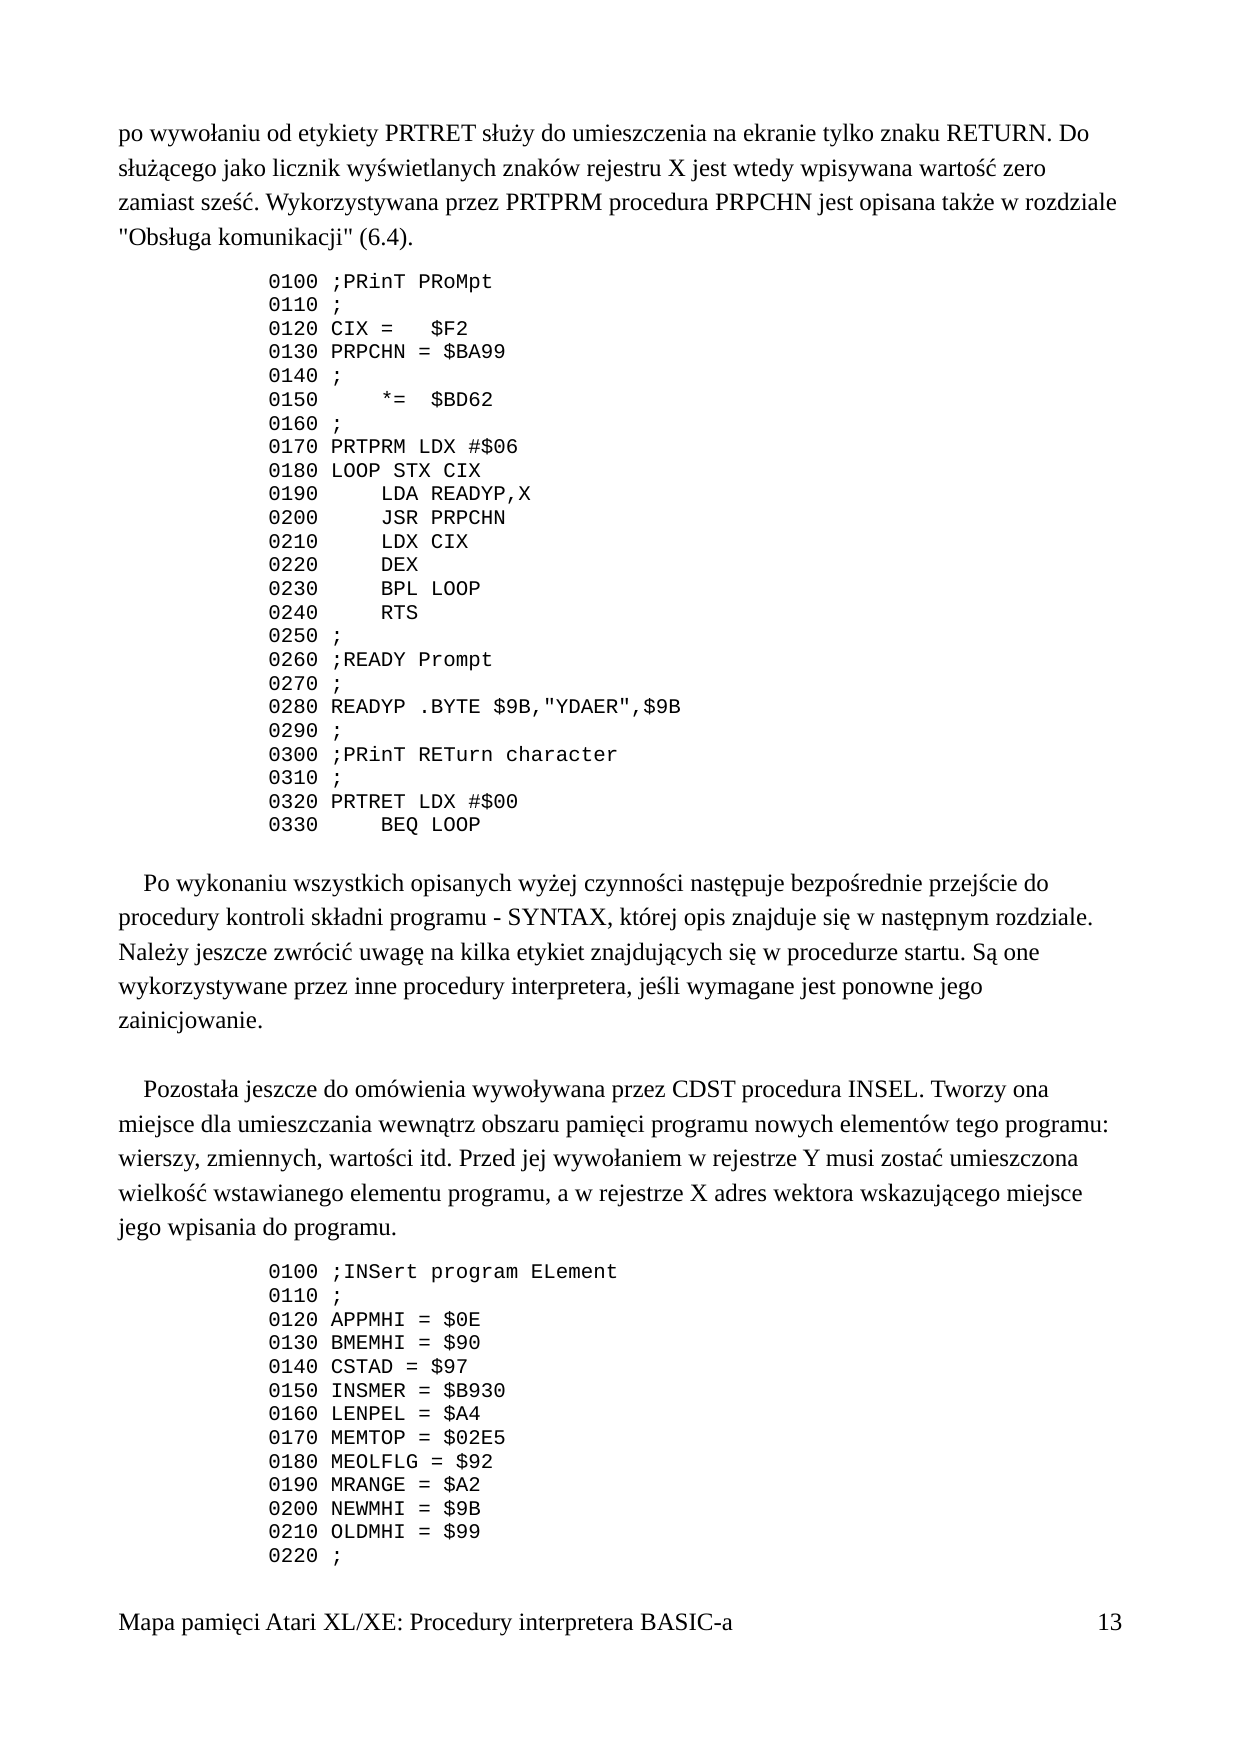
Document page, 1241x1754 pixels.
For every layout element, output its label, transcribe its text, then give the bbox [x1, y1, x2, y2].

text 0110 ; [118, 1285, 1122, 1309]
text 0220 DEX [118, 554, 1122, 578]
text 0120 CIX = $F2 [118, 318, 1122, 342]
text 0160 ; [118, 412, 1122, 436]
text 0100 ;INSert program ELement [118, 1261, 1122, 1285]
text 0200 JSR PRPCHN [118, 507, 1122, 531]
text 0110 ; [118, 294, 1122, 318]
text 0300 ;PRinT RETurn character [118, 743, 1122, 767]
text 0230 BPL LOOP [118, 578, 1122, 602]
text 0150 INSMER = $B930 [118, 1380, 1122, 1403]
text 0100 ;PRinT PRoMpt [118, 271, 1122, 294]
text 0280 READYP .BYTE $9B,"YDAER",$9B [118, 696, 1122, 720]
text 0180 MEOLFLG = $92 [118, 1451, 1122, 1474]
text 0140 ; [118, 365, 1122, 389]
text 0170 PRTPRM LDX #$06 [118, 436, 1122, 460]
text 0320 PRTRET LDX #$00 [118, 791, 1122, 814]
text 0260 ;READY Prompt [118, 649, 1122, 673]
text 0250 ; [118, 625, 1122, 649]
text 0190 LDA READYP,X [118, 483, 1122, 507]
text 0290 ; [118, 720, 1122, 743]
text 0130 BMEMHI = $90 [118, 1332, 1122, 1356]
text 0190 MRANGE = $A2 [118, 1474, 1122, 1498]
text Po wykonaniu wszystkich opisanych wyżej czynności następuje bezpośrednie przejście do procedury kontroli składni programu - SYNTAX, której opis znajduje się w następnym rozdziale. Należy jeszcze zwrócić uwagę na kilka etykiet znajdujących się w procedurze startu. Są one wykorzystywane przez inne procedury interpretera, jeśli wymagane jest ponowne jego zainicjowanie. Pozostała jeszcze do omówienia wywoływana przez CDST procedura INSEL. Tworzy ona miejsce dla umieszczania wewnątrz obszaru pamięci programu nowych elementów tego programu: wierszy, zmiennych, wartości itd. Przed jej wywołaniem w rejestrze Y musi zostać umieszczona wielkość wstawianego elementu programu, a w rejestrze X adres wektora wskazującego miejsce jego wpisania do programu. [118, 868, 1122, 1241]
text 0210 LDX CIX [118, 531, 1122, 554]
text 0120 APPMHI = $0E [118, 1309, 1122, 1332]
text po wywołaniu od etykiety PRTRET służy do umieszczenia na ekranie tylko znaku RETURN. Do służącego jako licznik wyświetlanych znaków rejestru X jest wtedy wpisywana wartość zero zamiast sześć. Wykorzystywana przez PRTPRM procedura PRPCHN jest opisana także w rozdziale "Obsługa komunikacji" (6.4). [118, 118, 1122, 250]
text 0150 *= $BD62 [118, 389, 1122, 412]
text 0160 LENPEL = $A4 [118, 1403, 1122, 1427]
text 0180 LOOP STX CIX [118, 460, 1122, 483]
text 0130 PRPCHN = $BA99 [118, 342, 1122, 365]
text 0330 BEQ LOOP [118, 814, 1122, 838]
text 0200 NEWMHI = $9B [118, 1498, 1122, 1522]
text 0240 RTS [118, 602, 1122, 625]
text 0140 CSTAD = $97 [118, 1356, 1122, 1380]
text 0270 ; [118, 673, 1122, 696]
text 0210 OLDMHI = $99 [118, 1522, 1122, 1545]
text 0310 ; [118, 767, 1122, 791]
text 0220 ; [118, 1545, 1122, 1569]
text 0170 MEMTOP = $02E5 [118, 1427, 1122, 1451]
